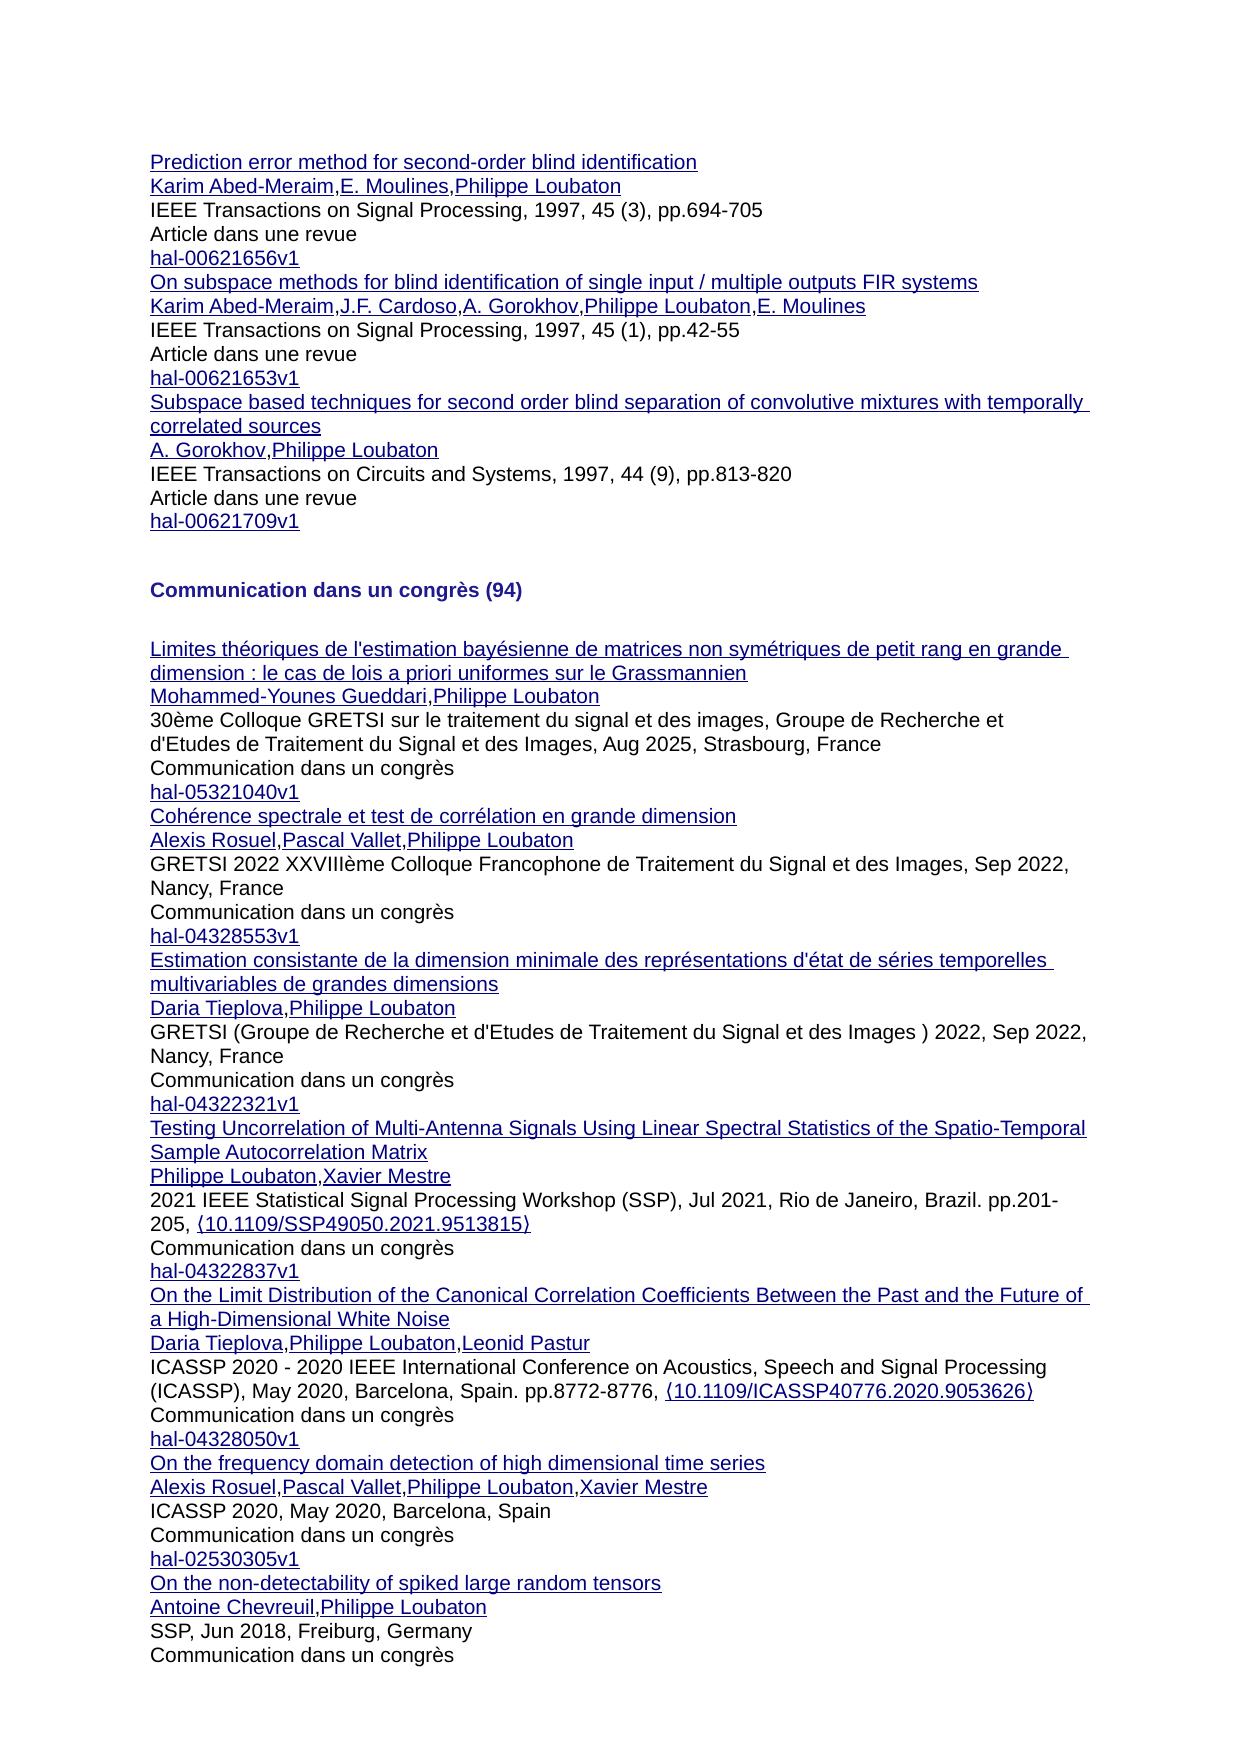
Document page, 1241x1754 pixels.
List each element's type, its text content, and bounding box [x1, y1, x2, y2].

table_cell Estimation consistante de la dimension minimale des représentations d'état de séries temporelles multivariables de grandes dimensions Daria Tieplova,Philippe Loubaton GRETSI (Groupe de Recherche et d'Etudes de Traitement du Signal et des Images ) 2022, Sep 2022, Nancy, France Communication dans un congrès hal-04322321v1 [150, 948, 1090, 1116]
table_cell a High-Dimensional White Noise Daria Tieplova,Philippe Loubaton,Leonid Pastur ICASSP 2020 - 2020 IEEE International Conference on Acoustics, Speech and Signal Processing (ICASSP), May 2020, Barcelona, Spain. pp.8772-8776, ⟨10.1109/ICASSP40776.2020.9053626⟩ Communication dans un congrès hal-04328050v1 [150, 1305, 1090, 1451]
table_header Limites théoriques de l'estimation bayésienne de matrices non symétriques de petit rang en grande dimension : le cas de lois a priori uniformes sur le Grassmannien Mohammed-Younes Gueddari,Philippe Loubaton 30ème Colloque GRETSI sur le traitement du signal et des images, Groupe de Recherche et d'Etudes de Traitement du Signal et des Images, Aug 2025, Strasbourg, France Communication dans un congrès hal-05321040v1 [150, 636, 1090, 804]
table_cell On the Limit Distribution of the Canonical Correlation Coefficients Between the Past and the Future of [150, 1283, 1090, 1304]
table_cell Subspace based techniques for second order blind separation of convolutive mixtures with temporally [150, 390, 1090, 411]
table_cell Prediction error method for second-order blind identification Karim Abed-Meraim,E. Moulines,Philippe Loubaton IEEE Transactions on Signal Processing, 1997, 45 (3), pp.694-705 Article dans une revue hal-00621656v1 [150, 150, 1090, 270]
table_cell Cohérence spectrale et test de corrélation en grande dimension Alexis Rosuel,Pascal Vallet,Philippe Loubaton GRETSI 2022 XXVIIIème Colloque Francophone de Traitement du Signal et des Images, Sep 2022, Nancy, France Communication dans un congrès hal-04328553v1 [150, 804, 1090, 948]
table_cell correlated sources A. Gorokhov,Philippe Loubaton IEEE Transactions on Circuits and Systems, 1997, 44 (9), pp.813-820 Article dans une revue hal-00621709v1 [150, 412, 1090, 533]
table_cell Testing Uncorrelation of Multi-Antenna Signals Using Linear Spectral Statistics of the Spatio-Temporal Sample Autocorrelation Matrix Philippe Loubaton,Xavier Mestre 2021 IEEE Statistical Signal Processing Workshop (SSP), Jul 2021, Rio de Janeiro, Brazil. pp.201-205, ⟨10.1109/SSP49050.2021.9513815⟩ Communication dans un congrès hal-04322837v1 [150, 1116, 1090, 1283]
table_cell On subspace methods for blind identification of single input / multiple outputs FIR systems Karim Abed-Meraim,J.F. Cardoso,A. Gorokhov,Philippe Loubaton,E. Moulines IEEE Transactions on Signal Processing, 1997, 45 (1), pp.42-55 Article dans une revue hal-00621653v1 [150, 270, 1090, 389]
table_cell On the non-detectability of spiked large random tensors Antoine Chevreuil,Philippe Loubaton SSP, Jun 2018, Freiburg, Germany Communication dans un congrès [150, 1571, 1090, 1667]
subtitle Communication dans un congrès (94) [150, 578, 1090, 602]
table_cell On the frequency domain detection of high dimensional time series Alexis Rosuel,Pascal Vallet,Philippe Loubaton,Xavier Mestre ICASSP 2020, May 2020, Barcelona, Spain Communication dans un congrès hal-02530305v1 [150, 1451, 1090, 1571]
